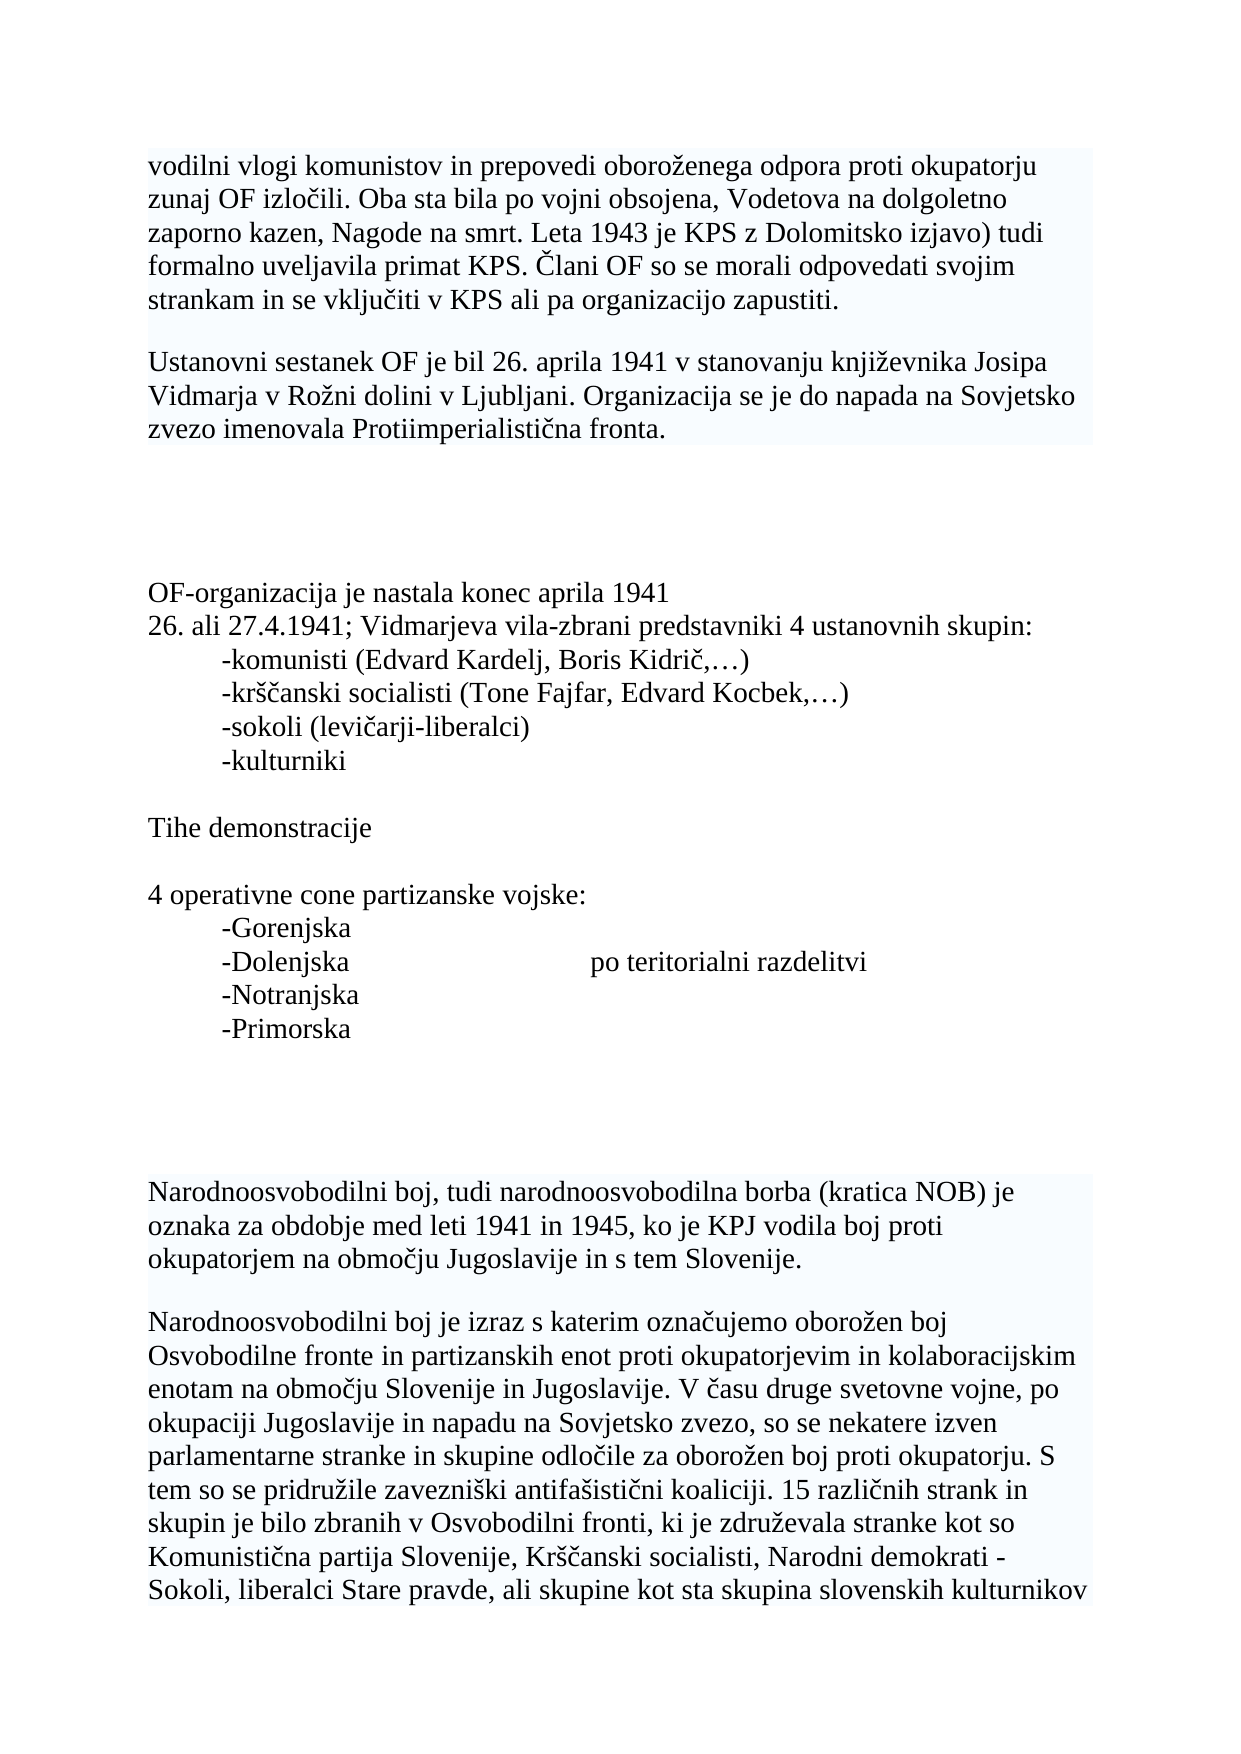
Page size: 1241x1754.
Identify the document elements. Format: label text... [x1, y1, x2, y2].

text Narodnoosvobodilni boj je izraz s katerim označujemo oborožen boj Osvobodilne fronte in partizanskih enot proti okupatorjevim in kolaboracijskim enotam na območju Slovenije in Jugoslavije. V času druge svetovne vojne, po okupaciji Jugoslavije in napadu na Sovjetsko zvezo, so se nekatere izven parlamentarne stranke in skupine odločile za oborožen boj proti okupatorju. S tem so se pridružile zavezniški antifašistični koaliciji. 15 različnih strank in skupin je bilo zbranih v Osvobodilni fronti, ki je združevala stranke kot so Komunistična partija Slovenije, Krščanski socialisti, Narodni demokrati - Sokoli, liberalci Stare pravde, ali skupine kot sta skupina slovenskih kulturnikov [148, 1304, 1093, 1606]
text -Gorenjska [148, 910, 1093, 944]
text -komunisti (Edvard Kardelj, Boris Kidrič,…) [148, 642, 1093, 676]
text 4 operativne cone partizanske vojske: [148, 877, 1093, 910]
text -krščanski socialisti (Tone Fajfar, Edvard Kocbek,…) [148, 676, 1093, 709]
text -Dolenjska po teritorialni razdelitvi [148, 944, 1093, 977]
text Ustanovni sestanek OF je bil 26. aprila 1941 v stanovanju književnika Josipa Vidmarja v Rožni dolini v Ljubljani. Organizacija se je do napada na Sovjetsko zvezo imenovala Protiimperialistična fronta. [148, 344, 1093, 445]
text -kulturniki [148, 743, 1093, 776]
text 26. ali 27.4.1941; Vidmarjeva vila-zbrani predstavniki 4 ustanovnih skupin: [148, 608, 1093, 642]
text vodilni vlogi komunistov in prepovedi oboroženega odpora proti okupatorju zunaj OF izločili. Oba sta bila po vojni obsojena, Vodetova na dolgoletno zaporno kazen, Nagode na smrt. Leta 1943 je KPS z Dolomitsko izjavo) tudi formalno uveljavila primat KPS. Člani OF so se morali odpovedati svojim strankam in se vključiti v KPS ali pa organizacijo zapustiti. [148, 148, 1093, 315]
text Tihe demonstracije [148, 810, 1093, 843]
text -Primorska [148, 1011, 1093, 1044]
text -Notranjska [148, 977, 1093, 1011]
text Narodnoosvobodilni boj, tudi narodnoosvobodilna borba (kratica NOB) je oznaka za obdobje med leti 1941 in 1945, ko je KPJ vodila boj proti okupatorjem na območju Jugoslavije in s tem Slovenije. [148, 1174, 1093, 1275]
text OF-organizacija je nastala konec aprila 1941 [148, 575, 1093, 608]
text -sokoli (levičarji-liberalci) [148, 709, 1093, 743]
